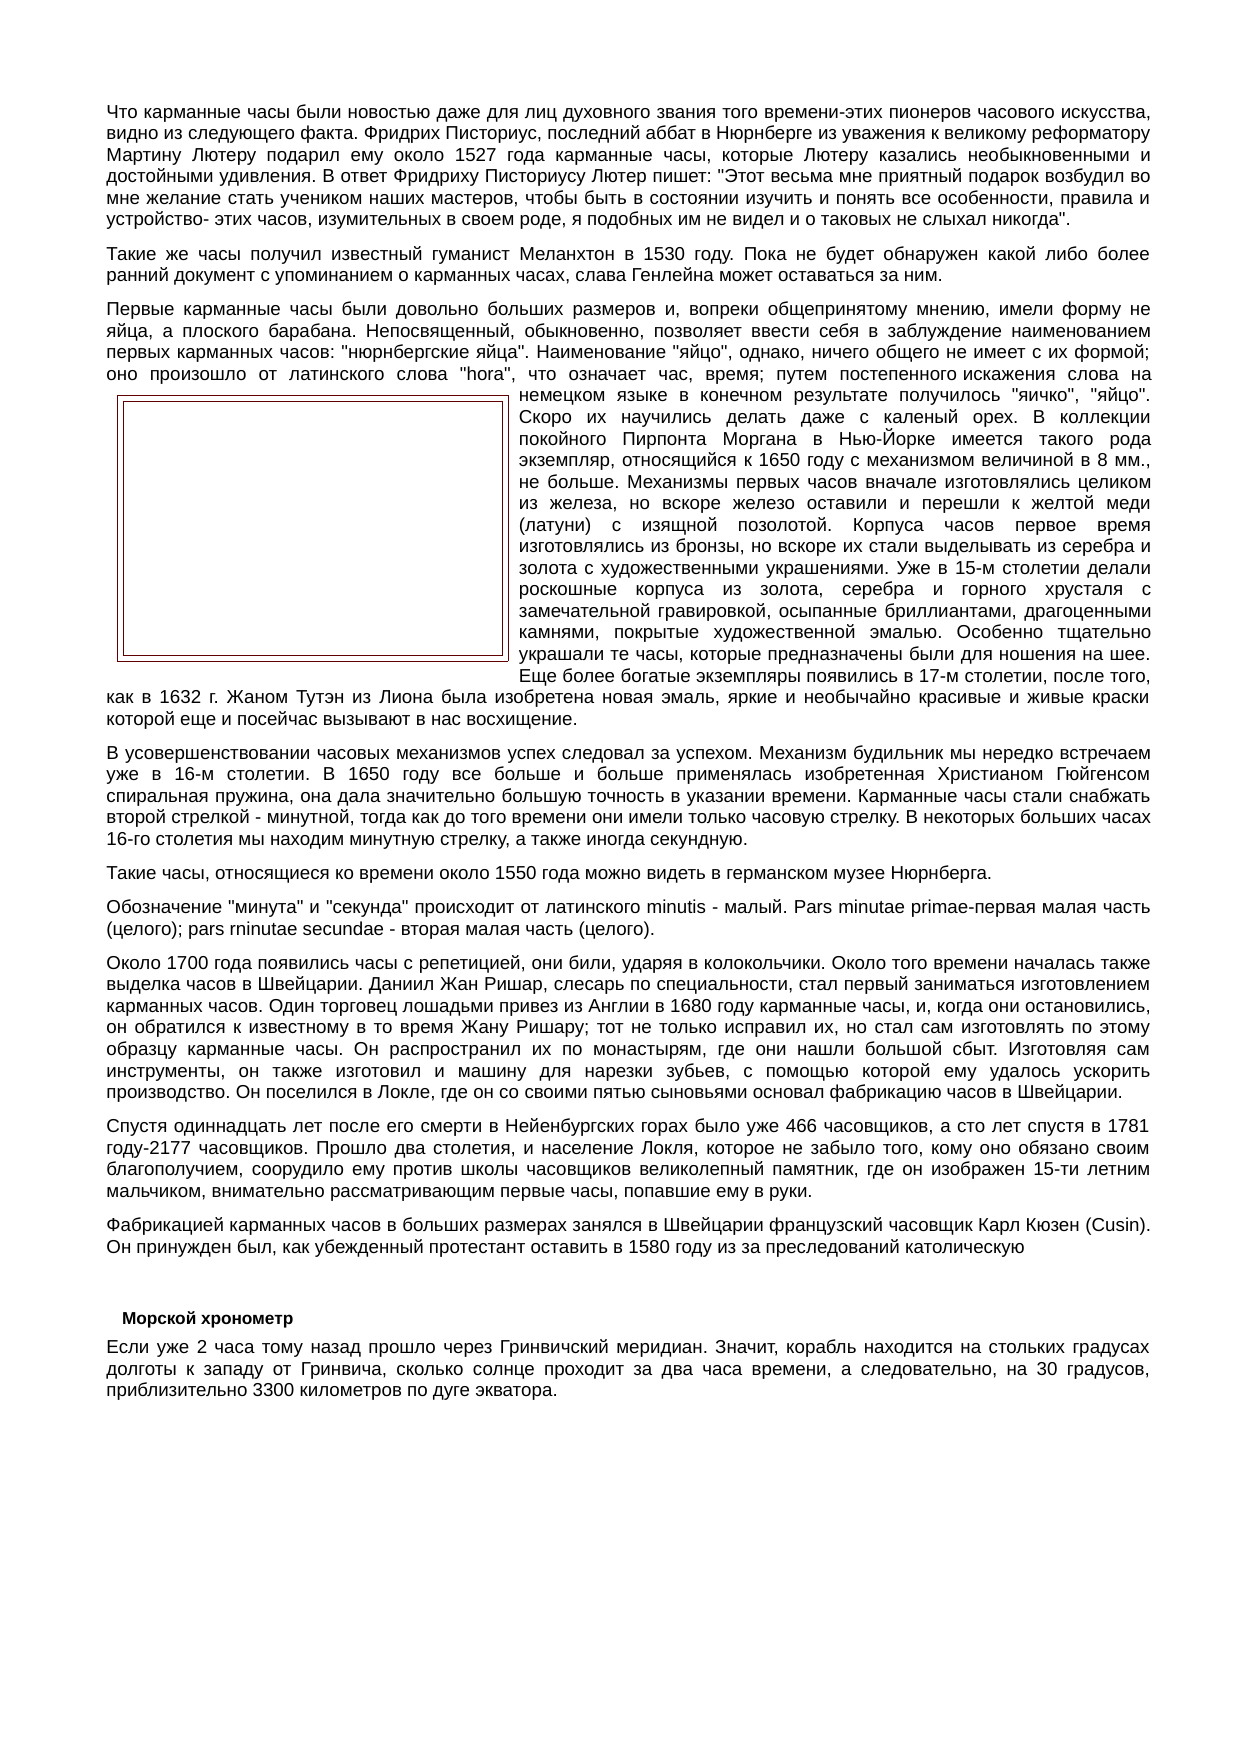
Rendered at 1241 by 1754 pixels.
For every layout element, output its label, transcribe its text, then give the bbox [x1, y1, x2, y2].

text Такие часы, относящиеся ко времени около 1550 года можно видеть в германском музее Нюрнберга. [106, 862, 1152, 883]
text Такие же часы получил известный гуманист Меланхтон в 1530 году. Пока не будет обнаружен какой либо более ранний документ с упоминанием о карманных часах, слава Генлейна может оставаться за ним. [106, 242, 1152, 285]
text Что карманные часы были новостью даже для лиц духовного звания того времени-этих пионеров часового искусства, видно из следующего факта. Фридрих Писториус, последний аббат в Нюрнберге из уважения к великому реформатору Мартину Лютеру подарил ему около 1527 года карманные часы, которые Лютеру казались необыкновенными и достойными удивления. В ответ Фридриху Писториусу Лютер пишет: "Этот весьма мне приятный подарок возбудил во мне желание стать учеником наших мастеров, чтобы быть в состоянии изучить и понять все особенности, правила и устройство- этих часов, изумительных в своем роде, я подобных им не видел и о таковых не слыхал никогда". [106, 100, 1152, 230]
text Около 1700 года появились часы с репетицией, они били, ударяя в колокольчики. Около того времени началась также выделка часов в Швейцарии. Даниил Жан Ришар, слесарь по специальности, стал первый заниматься изготовлением карманных часов. Один торговец лошадьми привез из Англии в 1680 году карманные часы, и, когда они остановились, он обратился к известному в то время Жану Ришару; тот не только исправил их, но стал сам изготовлять по этому образцу карманные часы. Он распространил их по монастырям, где они нашли большой сбыт. Изготовляя сам инструменты, он также изготовил и машину для нарезки зубьев, с помощью которой ему удалось ускорить производство. Он поселился в Локле, где он со своими пятью сыновьями основал фабрикацию часов в Швейцарии. [106, 952, 1152, 1103]
subtitle Морской хронометр [122, 1308, 1152, 1328]
text Спустя одиннадцать лет после его смерти в Нейенбургских горах было уже 466 часовщиков, а сто лет спустя в 1781 году-2177 часовщиков. Прошло два столетия, и население Локля, которое не забыло того, кому оно обязано своим благополучием, соорудило ему против школы часовщиков великолепный памятник, где он изображен 15-ти летним мальчиком, внимательно рассматривающим первые часы, попавшие ему в руки. [106, 1115, 1152, 1201]
text Обозначение "минута" и "секунда" происходит от латинского minutis - малый. Pars minutae primae-первая малая часть (целого); pars rninutae secundae - вторая малая часть (целого). [106, 896, 1152, 939]
text Первые карманные часы были довольно больших размеров и, вопреки общепринятому мнению, имели форму не яйца, а плоского барабана. Непосвященный, обыкновенно, позволяет ввести себя в заблуждение наименованием первых карманных часов: "нюрнбергские яйца". Наименование "яйцо", однако, ничего общего не имеет с их формой; оно произошло от латинского слова "hora", что означает час, время; путем постепенного искажения слова на немецком языке в конечном результате получилось "яичко", "яйцо". Скоро их научились делать даже с каленый орех. В коллекции покойного Пирпонта Моргана в Нью-Йорке имеется такого рода экземпляр, относящийся к 1650 году с механизмом величиной в 8 мм., не больше. Механизмы первых часов вначале изготовлялись целиком из железа, но вскоре железо оставили и перешли к желтой меди (латуни) с изящной позолотой. Корпуса часов первое время изготовлялись из бронзы, но вскоре их стали выделывать из серебра и золота с художественными украшениями. Уже в 15-м столетии делали роскошные корпуса из золота, серебра и горного хрусталя с замечательной гравировкой, осыпанные бриллиантами, драгоценными камнями, покрытые художественной эмалью. Особенно тщательно украшали те часы, которые предназначены были для ношения на шее. Еще более богатые экземпляры появились в 17-м столетии, после того, как в 1632 г. Жаном Тутэн из Лиона была изобретена новая эмаль, яркие и необычайно красивые и живые краски которой еще и посейчас вызывают в нас восхищение. [106, 298, 1152, 729]
text В усовершенствовании часовых механизмов успех следовал за успехом. Механизм будильник мы нередко встречаем уже в 16-м столетии. В 1650 году все больше и больше применялась изобретенная Христианом Гюйгенсом спиральная пружина, она дала значительно большую точность в указании времени. Карманные часы стали снабжать второй стрелкой - минутной, тогда как до того времени они имели только часовую стрелку. В некоторых больших часах 16-го столетия мы находим минутную стрелку, а также иногда секундную. [106, 742, 1152, 849]
text Если уже 2 часа тому назад прошло через Гринвичский меридиан. Значит, корабль находится на стольких градусах долготы к западу от Гринвича, сколько солнце проходит за два часа времени, а следовательно, на 30 градусов, приблизительно 3300 километров по дуге экватора. [106, 1336, 1152, 1401]
text Фабрикацией карманных часов в больших размерах занялся в Швейцарии французский часовщик Карл Кюзен (Cusin). Он принужден был, как убежденный протестант оставить в 1580 году из за преследований католическую [106, 1214, 1152, 1257]
